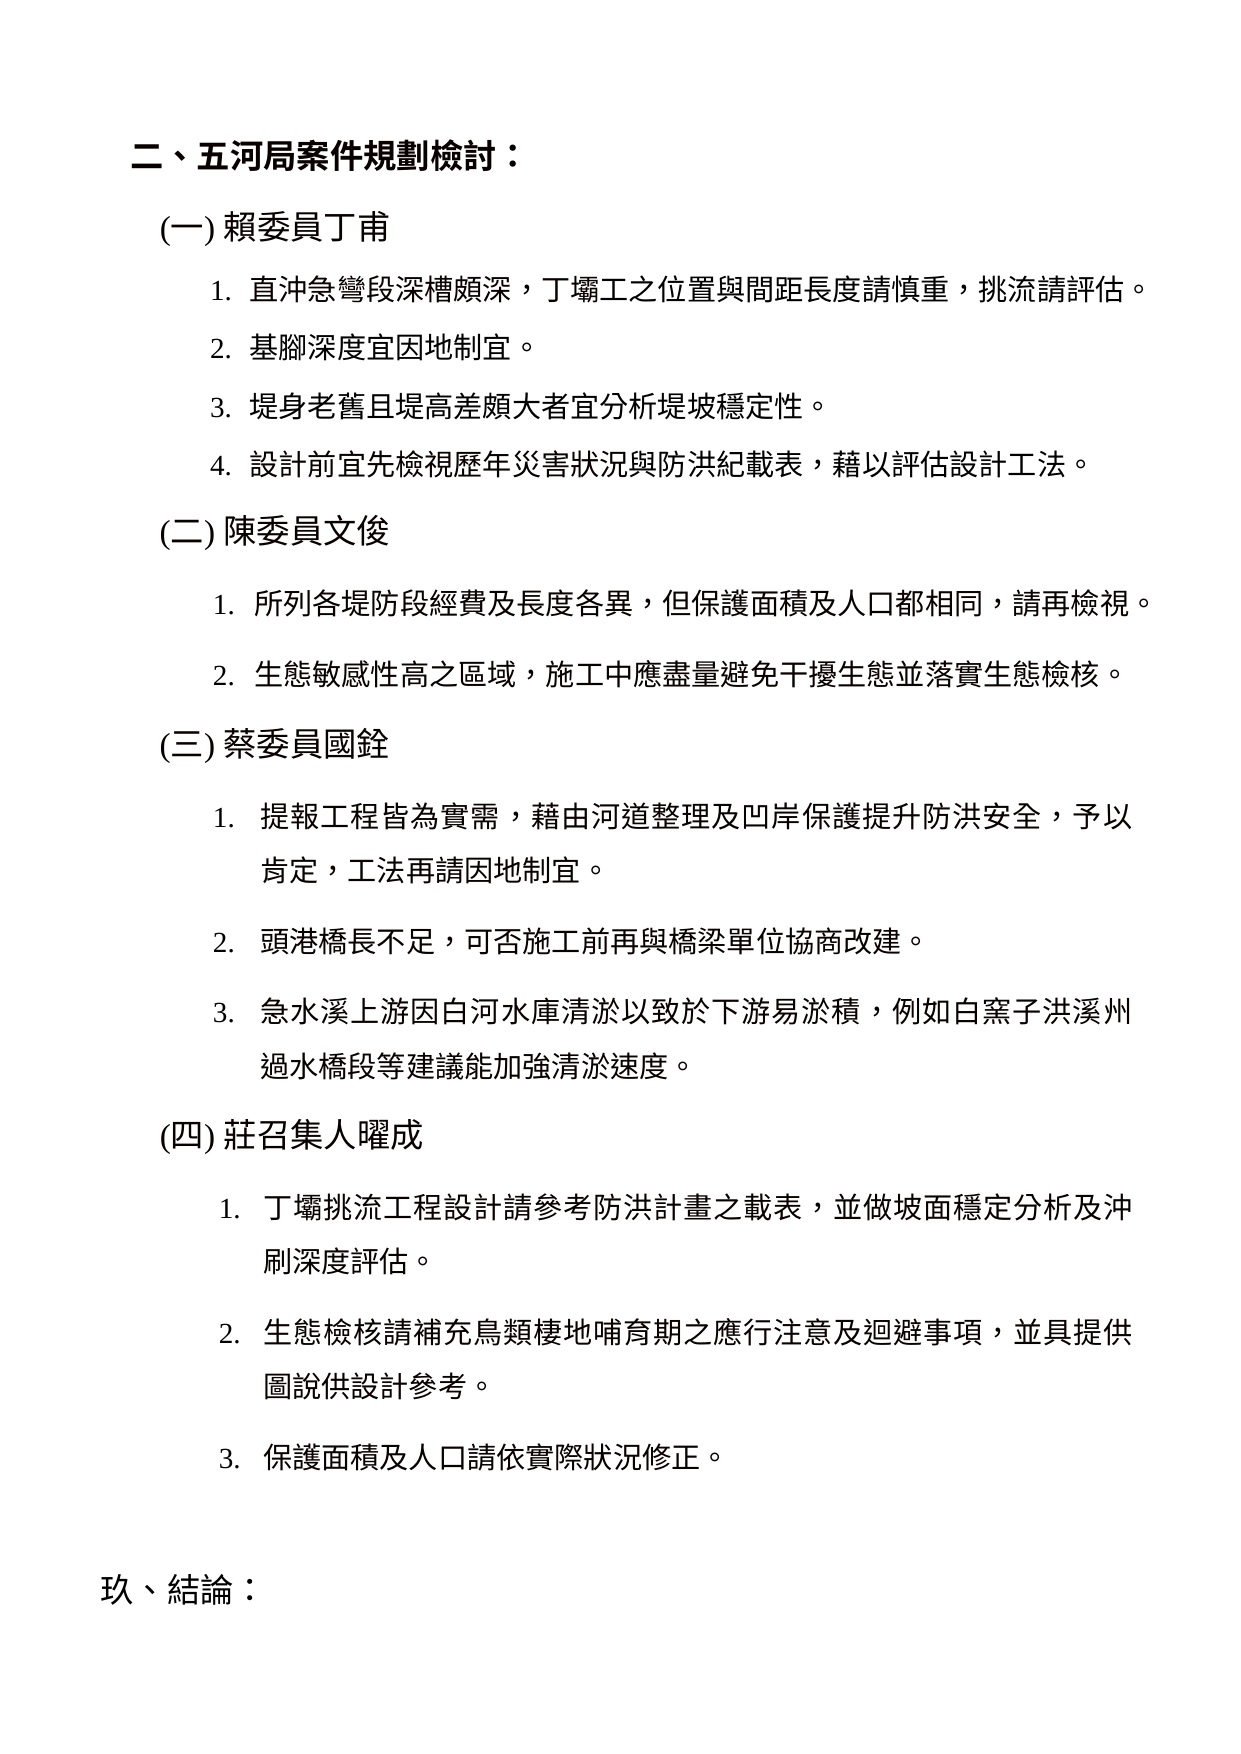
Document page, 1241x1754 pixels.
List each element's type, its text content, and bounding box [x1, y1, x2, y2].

list 所列各堤防段經費及長度各異，但保護面積及人口都相同，請再檢視。 [213, 571, 1134, 625]
text (三) 蔡委員國銓 [159, 713, 1134, 767]
text (一) 賴委員丁甫 [159, 196, 1134, 250]
list 生態檢核請補充鳥類棲地哺育期之應行注意及迴避事項，並具提供圖說供設計參考。 [218, 1300, 1134, 1409]
list 丁壩挑流工程設計請參考防洪計畫之載表，並做坡面穩定分析及沖刷深度評估。 [218, 1175, 1134, 1284]
list 提報工程皆為實需，藉由河道整理及凹岸保護提升防洪安全，予以肯定，工法再請因地制宜。 [213, 784, 1134, 892]
text 玖、結論： [100, 1546, 1134, 1609]
list 頭港橋長不足，可否施工前再與橋梁單位協商改建。 [213, 909, 1134, 963]
list 保護面積及人口請依實際狀況修正。 [218, 1425, 1134, 1479]
list 基腳深度宜因地制宜。 [210, 325, 1134, 367]
list 生態敏感性高之區域，施工中應盡量避免干擾生態並落實生態檢核。 [213, 642, 1134, 696]
text 二、五河局案件規劃檢討： [130, 125, 1134, 179]
list 設計前宜先檢視歷年災害狀況與防洪紀載表，藉以評估設計工法。 [210, 442, 1134, 484]
list 直沖急彎段深槽頗深，丁壩工之位置與間距長度請慎重，挑流請評估。 [210, 267, 1134, 309]
text (四) 莊召集人曜成 [145, 1104, 1134, 1159]
text (二) 陳委員文俊 [159, 500, 1134, 554]
list 堤身老舊且堤高差頗大者宜分析堤坡穩定性。 [210, 384, 1134, 425]
list 急水溪上游因白河水庫清淤以致於下游易淤積，例如白窯子洪溪州過水橋段等建議能加強清淤速度。 [213, 979, 1134, 1088]
